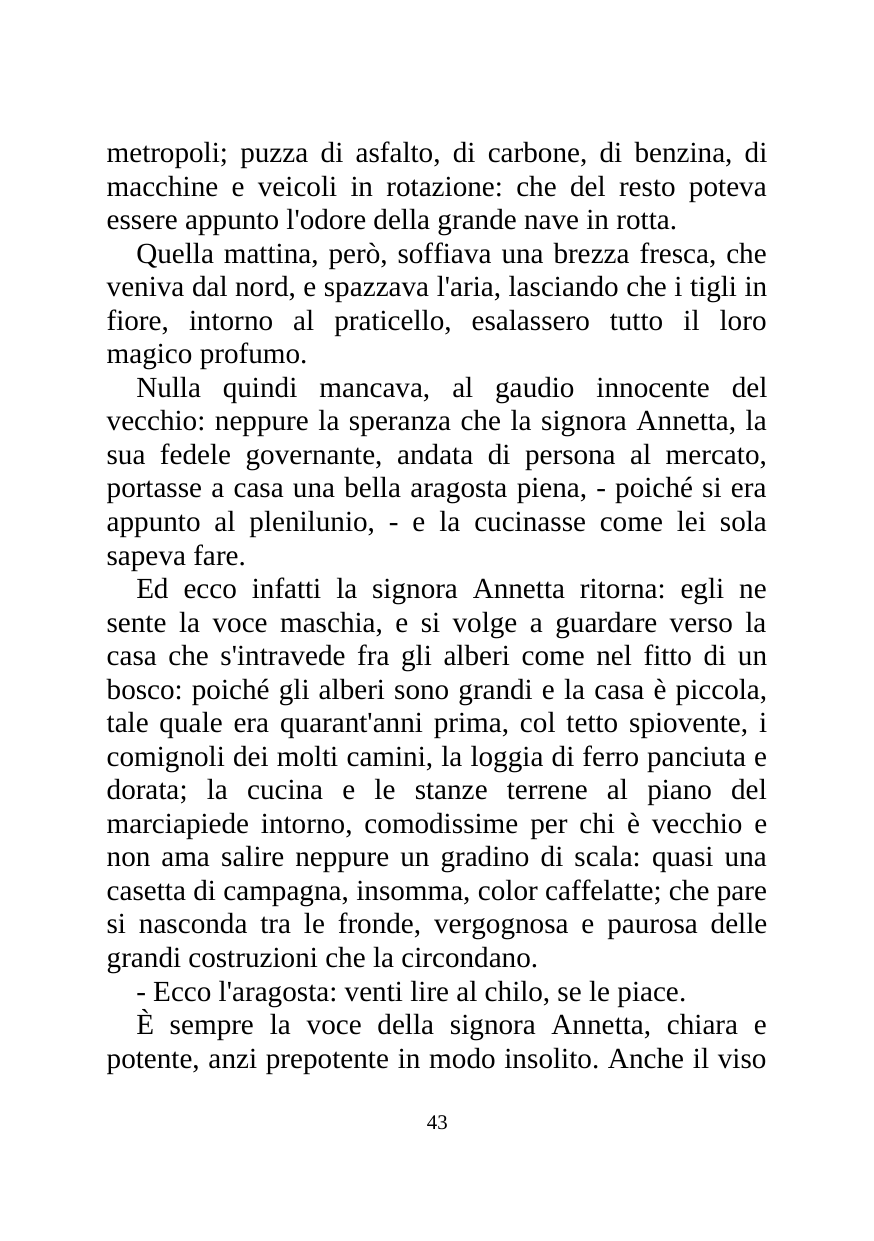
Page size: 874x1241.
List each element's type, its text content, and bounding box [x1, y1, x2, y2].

text Nulla quindi mancava, al gaudio innocente del vecchio: neppure la speranza che la signora Annetta, la sua fedele governante, andata di persona al mercato, portasse a casa una bella aragosta piena, - poiché si era appunto al plenilunio, - e la cucinasse come lei sola sapeva fare. [106, 370, 768, 571]
text Quella mattina, però, soffiava una brezza fresca, che veniva dal nord, e spazzava l'aria, lasciando che i tigli in fiore, intorno al praticello, esalassero tutto il loro magico profumo. [106, 236, 768, 370]
text - Ecco l'aragosta: venti lire al chilo, se le piace. [106, 974, 768, 1007]
text Ed ecco infatti la signora Annetta ritorna: egli ne sente la voce maschia, e si volge a guardare verso la casa che s'intravede fra gli alberi come nel fitto di un bosco: poiché gli alberi sono grandi e la casa è piccola, tale quale era quarant'anni prima, col tetto spiovente, i comignoli dei molti camini, la loggia di ferro panciuta e dorata; la cucina e le stanze terrene al piano del marciapiede intorno, comodissime per chi è vecchio e non ama salire neppure un gradino di scala: quasi una casetta di campagna, insomma, color caffelatte; che pare si nasconda tra le fronde, vergognosa e paurosa delle grandi costruzioni che la circondano. [106, 571, 768, 974]
text È sempre la voce della signora Annetta, chiara e potente, anzi prepotente in modo insolito. Anche il viso [106, 1007, 768, 1074]
text metropoli; puzza di asfalto, di carbone, di benzina, di macchine e veicoli in rotazione: che del resto poteva essere appunto l'odore della grande nave in rotta. [106, 135, 768, 236]
